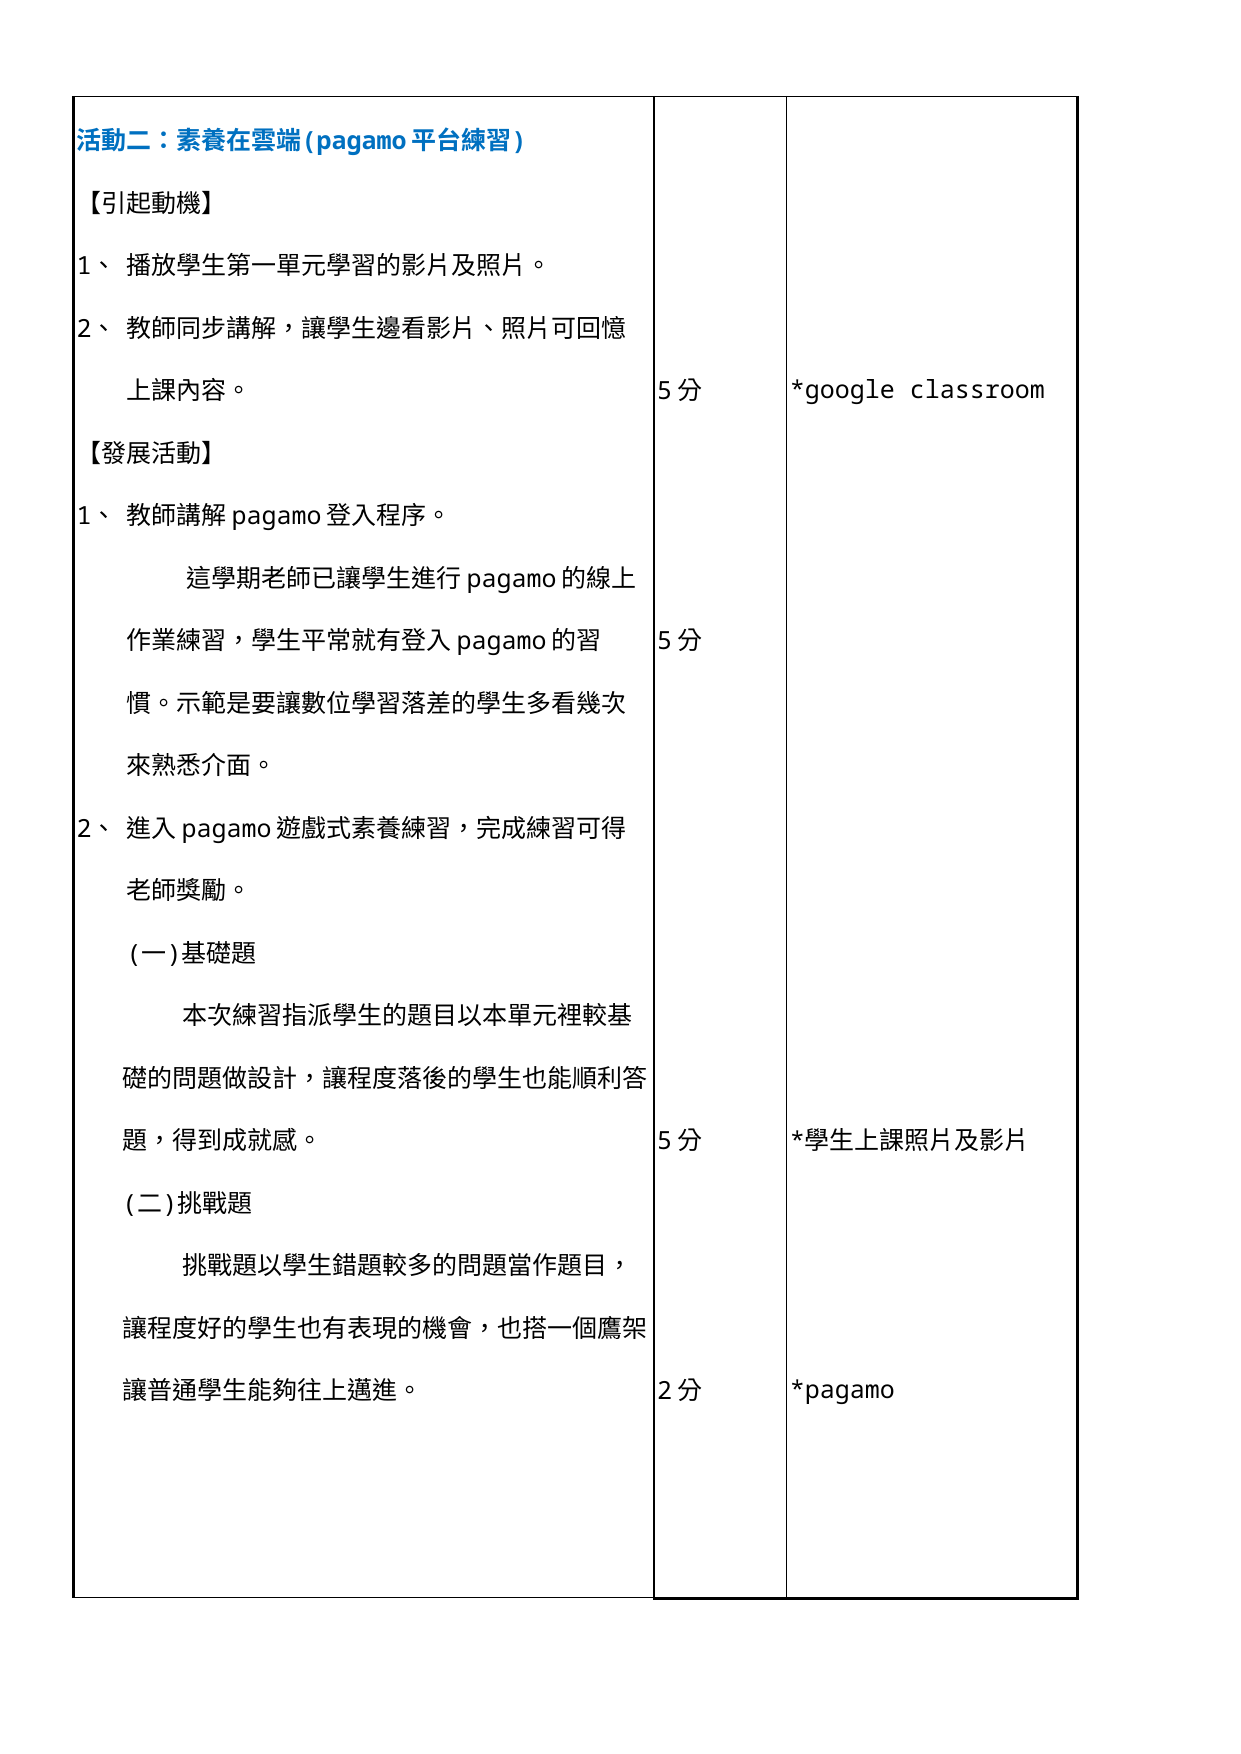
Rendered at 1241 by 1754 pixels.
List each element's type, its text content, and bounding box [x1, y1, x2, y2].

table_cell *google classroom *學生上課照片及影片 *pagamo [787, 97, 1076, 1597]
table_cell 【單元一】廚房與溶解現象的秘密 活動一：溶解的實驗 【引起動機】 一、播放線上教室上課守則投影片 二、調味品心智圖 【發展活動】 一、教師帶領學生觀看實驗器材及調味料的照片 攪拌棒 燒杯 廚房的調味品 (以上照片來自網路) 二、在自家廚房找到實驗器材 (一)我會聯想：利用下表聯想替代性的實驗器材 實驗器材轉換表 (二)線上開箱老師家的廚房，幫老師找一找 1、老師將直播鏡頭帶往廚房，請小朋友幫忙老師找出廚房的實驗器材。 2、哪些廚房的東西可以替代攪拌棒? 3、哪些廚房的東西可以替代燒杯? 4、哪些廚房的調味品可以使用? 5、小朋友幫老師完成實驗器材轉換表 (三)老師示範實驗步驟 1、在「玻璃保鮮盒｣裡面裝上自來水，大概半分滿。 2、將1號「調味品｣放入水中，再用「筷子｣，充分攪拌。 3、將玻璃保鮮盒拿高至眼睛平視處，仔細觀察是否有顆粒在水中(觀察調味品是否溶解)。 4、填寫調味品九宮格(九宮格思考法也稱曼陀羅思考法)，將觀察到溶解現象，將是否可溶解填入( )中。 【綜合活動】 一、學生找尋自家廚房可用的實驗器材 二、學生完成自家廚房的「實驗器材轉換表｣ 三、學生完成「調味品九宮格｣，利用課後時間在家裡做實驗，完成此表格。 四、下次上課小朋友變成直播主線上教同學做實驗 活動二：小小直播主 【引起動機】 一、播放線上教室上課守則投影片 二、小朋友發表自己上周在家裡找的廚房實驗器材，整理如下： 【發展活動】 一、老師講解發表順序及評分方式 (一)發表順序：按照班級座號(本班剛好是前面三個號碼的學生較會發表，可以讓其他學生學習模仿) (二)評分方式： 二、小小直播主線上發表會 (一)老師成為主持人，讓學生依座號發表。 (二)學生發表完畢給予評價，多讚美鼓勵其表現良好的部分。 (三)家中器材無法配合現場開鏡頭直播者，可給予其他方式替代或加分。(如拍成影片傳給老師讓老師幫忙播) (四)兼顧照顧數位學習落差的學生，事先調查家中設備，讓學生借用並指導使用方式。 三、教師總結 對於今天學生的表現給予肯定及讚美 【單元二】廚房與科學素養的推行 活動一：素養的廚房 【引起動機】 一、播放上週學生發表的錄影檔 二、教師引言：小朋友都發表得很好，也知道如何觀察廚房中的溶解現象。除了廚房中的溶解現象，生活周遭，還有哪些是溶解現象呢? 【發展活動】 九宮格(曼陀羅)思考法指導 (一)畫出九宮格 (二)在九宮格中間填上主題-生活中的溶解現象，並把課本裡的例子填在空白格子處。 (三)在九宮格外圍格子處畫上箭頭，每個箭頭皆代表延伸聯想其他的例子。 (四)請學生發表延伸聯想到的例子為何?並請大家將同學發表的想法填在九宮格2.0裡。 學生完成自己的九宮格2.0 小朋友可將其他同學剛剛發表的例子填上去，也可以填自己想的。 剩下還沒發表的地方，讓小朋友自己想，自己寫上去。 給學生足夠時間完成，接著做第二次發表還沒發表的地方。 有少部分學生無法自行聯想，讓其練習「聽同學答案並寫上｣即可，每個孩子能力不一樣，不用強求並要多鼓勵。 學生寫字速度跟不上的，也可以用畫的，鼓勵學生用多元的方式表現。 三、老師示範如何將九宮格2.0傳到線上classroom (一)播放教師示範如何拍照上傳作業到classroom的影片。 (二)老師鏡頭前再講解示範一次。 【綜合活動】 一、學生將九宮格2.0的作業傳到線上classroom裡 二、學生過程會遇到很多問題，鼓勵其發問或找人幫忙，培養解決問題的能力。 活動二：素養在雲端(pagamo平台練習) 【引起動機】 播放學生第一單元學習的影片及照片。 教師同步講解，讓學生邊看影片、照片可回憶上課內容。 【發展活動】 教師講解pagamo登入程序。 這學期老師已讓學生進行pagamo的線上作業練習，學生平常就有登入pagamo的習慣。示範是要讓數位學習落差的學生多看幾次來熟悉介面。 進入pagamo遊戲式素養練習，完成練習可得老師獎勵。 (一)基礎題 本次練習指派學生的題目以本單元裡較基礎的問題做設計，讓程度落後的學生也能順利答題，得到成就感。 (二)挑戰題 挑戰題以學生錯題較多的問題當作題目，讓程度好的學生也有表現的機會，也搭一個鷹架讓普通學生能夠往上邁進。 基礎題：(基礎題型的練習) 挑戰題：(錯題排行榜，可打包變成挑戰題) 【綜合活動】 學生完成pagamo遊戲式素養練習。 完成後得到老師的線上獎勵。 [75, 97, 653, 1597]
table_cell 5分 5分 5分 2分 [655, 97, 786, 1597]
